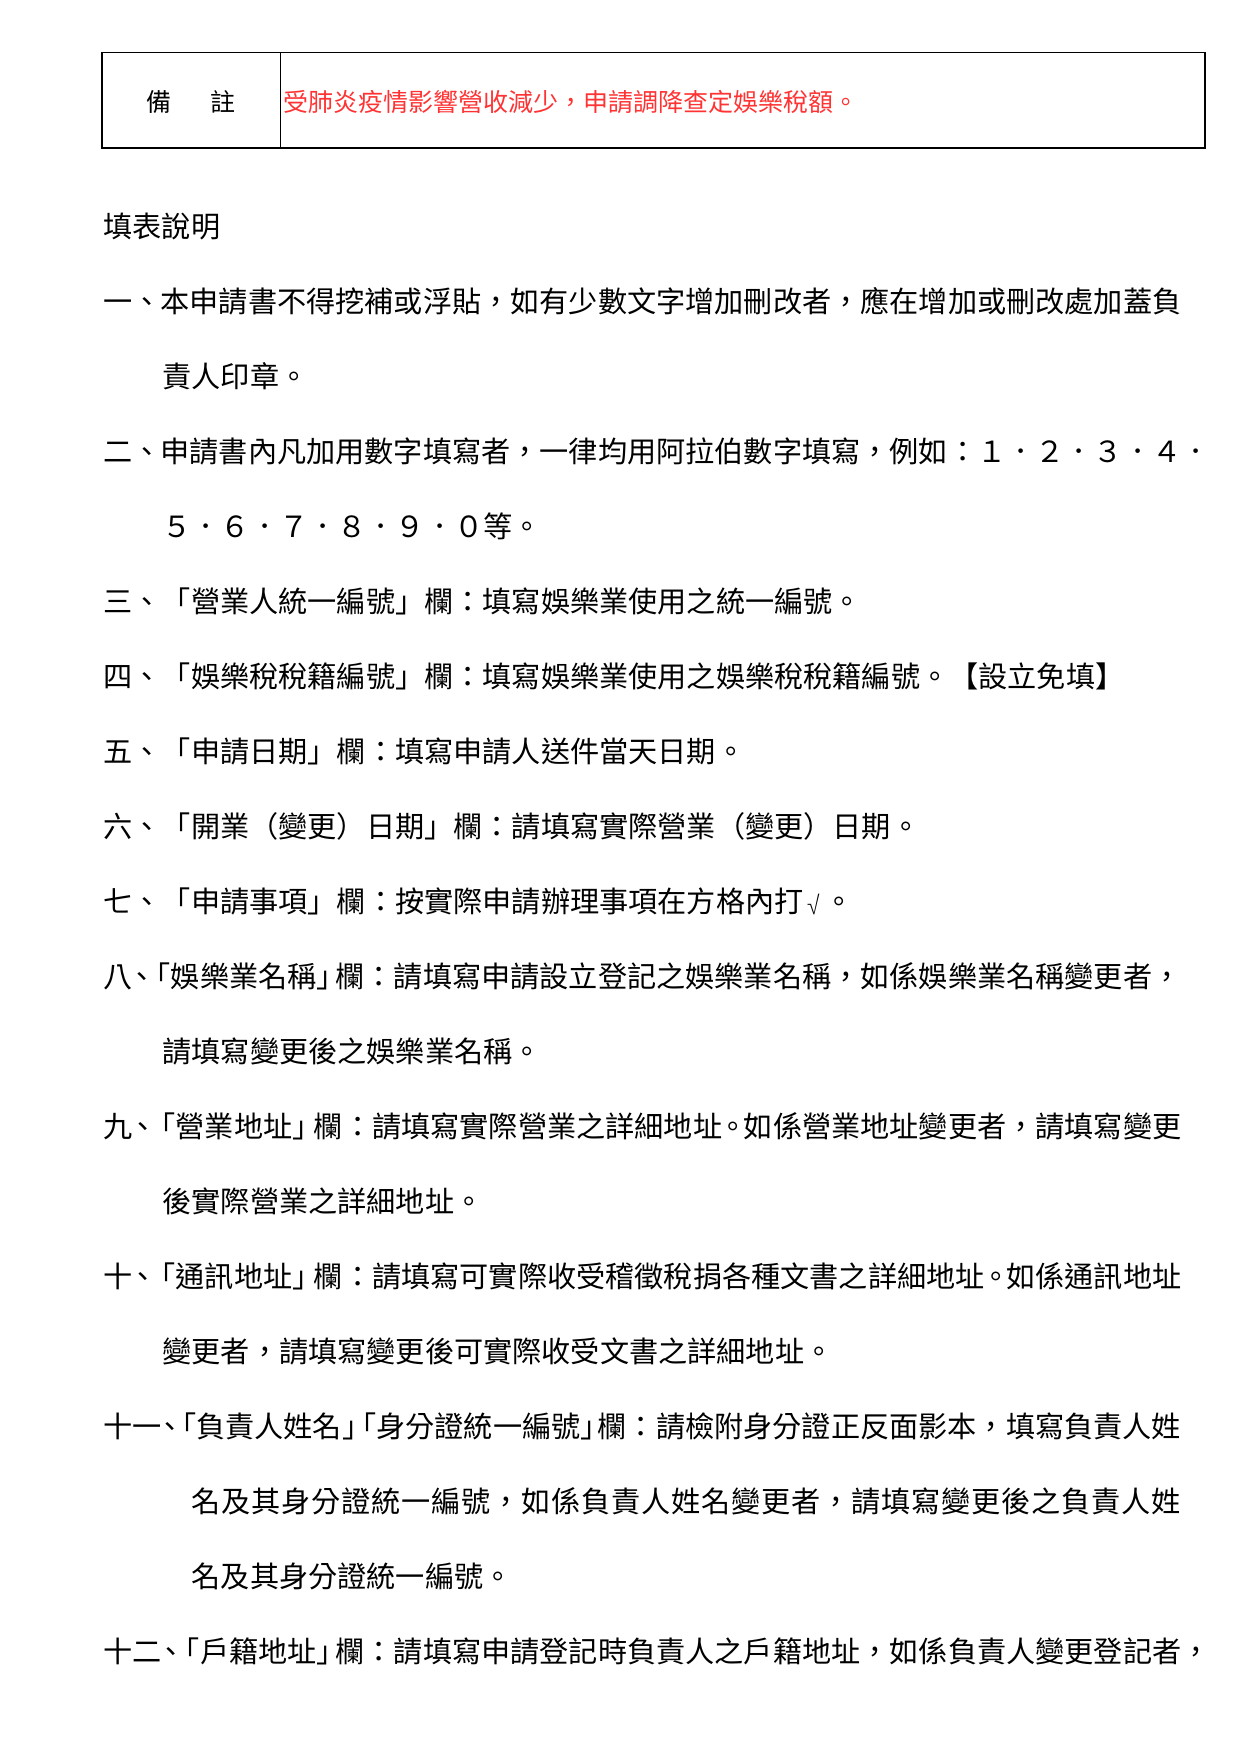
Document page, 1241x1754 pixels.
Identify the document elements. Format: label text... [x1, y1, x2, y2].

text 十二、「戶籍地址」欄：請填寫申請登記時負責人之戶籍地址，如係負責人變更登記者，請填寫變更後負責人申請時之戶籍地址。 [103, 1612, 1181, 1687]
text 四、「娛樂稅稅籍編號」欄：填寫娛樂業使用之娛樂稅稅籍編號。【設立免填】 [103, 637, 1181, 712]
text 十一、「負責人姓名」「身分證統一編號」欄：請檢附身分證正反面影本，填寫負責人姓名及其身分證統一編號，如係負責人姓名變更者，請填寫變更後之負責人姓名及其身分證統一編號。 [103, 1387, 1181, 1612]
table_cell 受肺炎疫情影響營收減少，申請調降查定娛樂稅額。 [281, 53, 1204, 147]
table_cell 備 註 [103, 53, 280, 147]
text 十、「通訊地址」欄：請填寫可實際收受稽徵稅捐各種文書之詳細地址。如係通訊地址變更者，請填寫變更後可實際收受文書之詳細地址。 [103, 1237, 1181, 1387]
text 填表說明 [103, 187, 1181, 262]
text 八、「娛樂業名稱」欄：請填寫申請設立登記之娛樂業名稱，如係娛樂業名稱變更者，請填寫變更後之娛樂業名稱。 [103, 937, 1181, 1087]
text 六、「開業（變更）日期」欄：請填寫實際營業（變更）日期。 [103, 787, 1181, 862]
text 七、「申請事項」欄：按實際申請辦理事項在方格內打√。 [103, 862, 1181, 937]
text 一、本申請書不得挖補或浮貼，如有少數文字增加刪改者，應在增加或刪改處加蓋負責人印章。 [103, 262, 1181, 412]
text 九、「營業地址」欄：請填寫實際營業之詳細地址。如係營業地址變更者，請填寫變更後實際營業之詳細地址。 [103, 1087, 1181, 1237]
text 二、申請書內凡加用數字填寫者，一律均用阿拉伯數字填寫，例如：１．２．３．４．５．６．７．８．９．０等。 [103, 412, 1181, 562]
text 三、「營業人統一編號」欄：填寫娛樂業使用之統一編號。 [103, 562, 1181, 637]
text 五、「申請日期」欄：填寫申請人送件當天日期。 [103, 712, 1181, 787]
